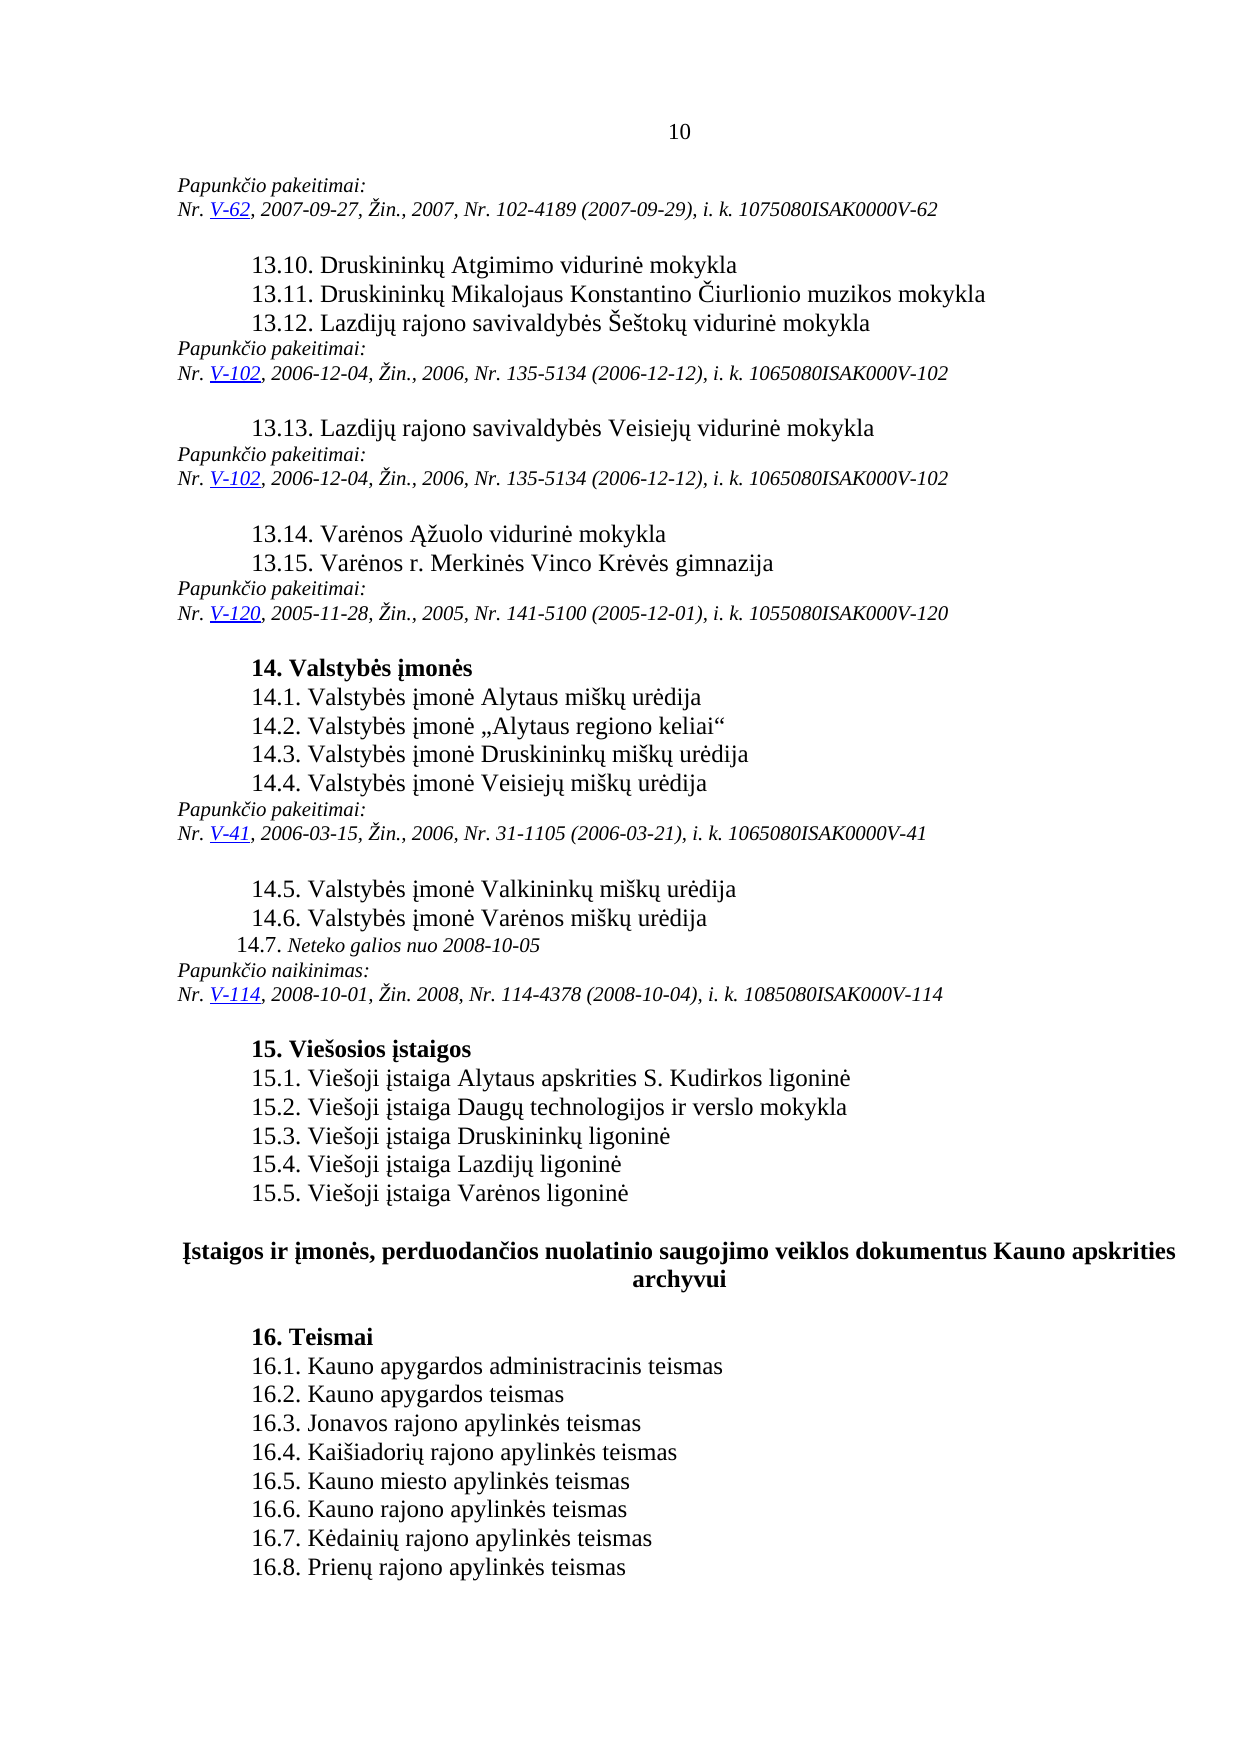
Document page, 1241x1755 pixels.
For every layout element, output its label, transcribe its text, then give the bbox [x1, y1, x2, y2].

text Papunkčio naikinimas: [177, 958, 1181, 982]
text 14.4. Valstybės įmonė Veisiejų miškų urėdija [177, 768, 1181, 797]
text 14.1. Valstybės įmonė Alytaus miškų urėdija [177, 682, 1181, 711]
text 15.3. Viešoji įstaiga Druskininkų ligoninė [177, 1121, 1181, 1149]
text 14.2. Valstybės įmonė „Alytaus regiono keliai“ [177, 711, 1181, 739]
text 16.3. Jonavos rajono apylinkės teismas [177, 1408, 1181, 1437]
text Nr. V-114, 2008-10-01, Žin. 2008, Nr. 114-4378 (2008-10-04), i. k. 1085080ISAK000V-114 [177, 982, 1181, 1006]
text 14.5. Valstybės įmonė Valkininkų miškų urėdija [177, 874, 1181, 903]
text 16.4. Kaišiadorių rajono apylinkės teismas [177, 1437, 1181, 1466]
text 15.5. Viešoji įstaiga Varėnos ligoninė [177, 1178, 1181, 1207]
text Papunkčio pakeitimai: [177, 173, 1181, 197]
text 13.11. Druskininkų Mikalojaus Konstantino Čiurlionio muzikos mokykla [177, 279, 1181, 308]
text 13.13. Lazdijų rajono savivaldybės Veisiejų vidurinė mokykla [177, 413, 1181, 442]
text 15.2. Viešoji įstaiga Daugų technologijos ir verslo mokykla [177, 1092, 1181, 1121]
text 14. Valstybės įmonės [177, 653, 1181, 682]
text 14.7. Neteko galios nuo 2008-10-05 [177, 931, 1181, 958]
text 16.6. Kauno rajono apylinkės teismas [177, 1494, 1181, 1523]
text 13.14. Varėnos Ąžuolo vidurinė mokykla [177, 519, 1181, 548]
text 15.4. Viešoji įstaiga Lazdijų ligoninė [177, 1149, 1181, 1178]
text Papunkčio pakeitimai: [177, 442, 1181, 466]
text 13.12. Lazdijų rajono savivaldybės Šeštokų vidurinė mokykla [177, 308, 1181, 336]
text Nr. V-102, 2006-12-04, Žin., 2006, Nr. 135-5134 (2006-12-12), i. k. 1065080ISAK000V-102 [177, 466, 1181, 490]
text Papunkčio pakeitimai: [177, 336, 1181, 360]
text 13.10. Druskininkų Atgimimo vidurinė mokykla [177, 250, 1181, 279]
text 13.15. Varėnos r. Merkinės Vinco Krėvės gimnazija [177, 548, 1181, 576]
text 14.6. Valstybės įmonė Varėnos miškų urėdija [177, 903, 1181, 931]
text 16. Teismai [177, 1322, 1181, 1351]
text Įstaigos ir įmonės, perduodančios nuolatinio saugojimo veiklos dokumentus Kauno apskrities archyvui [177, 1236, 1181, 1293]
text Nr. V-120, 2005-11-28, Žin., 2005, Nr. 141-5100 (2005-12-01), i. k. 1055080ISAK000V-120 [177, 600, 1181, 624]
text 16.8. Prienų rajono apylinkės teismas [177, 1552, 1181, 1581]
text 15.1. Viešoji įstaiga Alytaus apskrities S. Kudirkos ligoninė [177, 1063, 1181, 1092]
text 16.2. Kauno apygardos teismas [177, 1379, 1181, 1408]
text Nr. V-102, 2006-12-04, Žin., 2006, Nr. 135-5134 (2006-12-12), i. k. 1065080ISAK000V-102 [177, 360, 1181, 384]
text 16.7. Kėdainių rajono apylinkės teismas [177, 1523, 1181, 1552]
text Papunkčio pakeitimai: [177, 797, 1181, 821]
text 14.3. Valstybės įmonė Druskininkų miškų urėdija [177, 739, 1181, 768]
text Papunkčio pakeitimai: [177, 576, 1181, 600]
text Nr. V-62, 2007-09-27, Žin., 2007, Nr. 102-4189 (2007-09-29), i. k. 1075080ISAK0000V-62 [177, 197, 1181, 221]
text 16.5. Kauno miesto apylinkės teismas [177, 1466, 1181, 1494]
text 15. Viešosios įstaigos [177, 1034, 1181, 1063]
text Nr. V-41, 2006-03-15, Žin., 2006, Nr. 31-1105 (2006-03-21), i. k. 1065080ISAK0000V-41 [177, 821, 1181, 845]
text 16.1. Kauno apygardos administracinis teismas [177, 1351, 1181, 1379]
